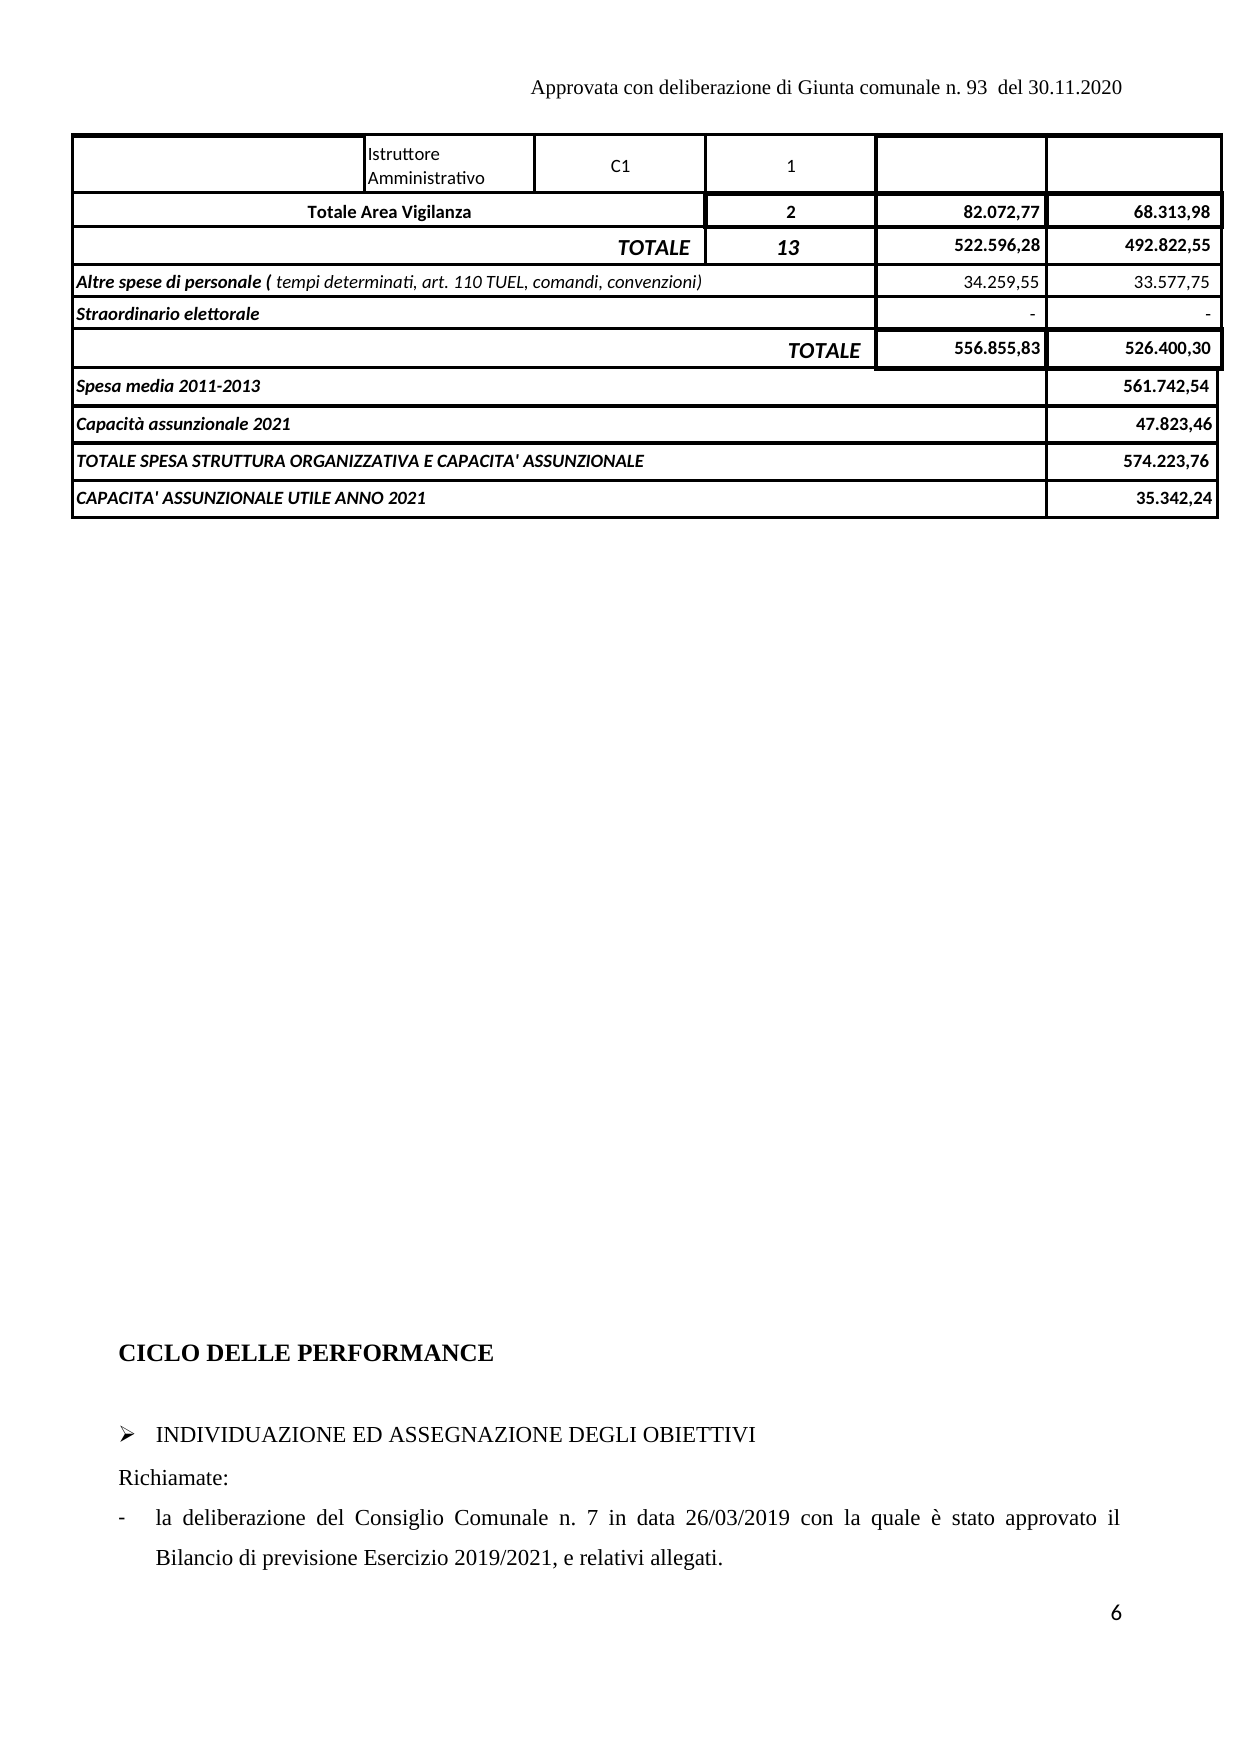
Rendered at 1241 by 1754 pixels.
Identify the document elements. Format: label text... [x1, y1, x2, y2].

table_cell TOTALE [74, 330, 874, 366]
table_cell Straordinario elettorale [74, 298, 874, 327]
table_cell [878, 138, 1045, 191]
table_cell 35.342,24 [1048, 482, 1216, 516]
table_cell TOTALE [74, 228, 704, 263]
table_cell CAPACITA' ASSUNZIONALE UTILE ANNO 2021 [74, 482, 1045, 516]
table_cell 526.400,30 [1049, 332, 1220, 366]
table_cell [74, 138, 363, 191]
table_cell 522.596,28 [878, 229, 1045, 263]
table_cell 34.259,55 [878, 266, 1045, 295]
table_cell 561.742,54 [1048, 371, 1216, 404]
table_cell C1 [536, 136, 704, 191]
table_cell Totale Area Vigilanza [74, 194, 703, 224]
table_cell 33.577,75 [1048, 266, 1220, 295]
text Richiamate: [118, 1464, 1122, 1490]
table_cell 1 [707, 136, 874, 191]
table_cell Capacità assunzionale 2021 [74, 408, 1045, 441]
table_cell 492.822,55 [1048, 229, 1220, 263]
table_cell 68.313,98 [1049, 196, 1220, 224]
table_cell TOTALE SPESA STRUTTURA ORGANIZZATIVA E CAPACITA' ASSUNZIONALE [74, 445, 1045, 478]
list INDIVIDUAZIONE ED ASSEGNAZIONE DEGLI OBIETTIVI [118, 1421, 1122, 1447]
table_cell 82.072,77 [878, 196, 1044, 224]
list la deliberazione del Consiglio Comunale n. 7 in data 26/03/2019 con la quale è stato approvato il Bilancio di previsione Esercizio 2019/2021, e relativi allegati. [118, 1503, 1122, 1571]
table_cell Altre spese di personale ( tempi determinati, art. 110 TUEL, comandi, convenzioni) [74, 266, 874, 295]
text CICLO DELLE PERFORMANCE [118, 1338, 1122, 1367]
table_cell Istruttore Amministrativo [366, 136, 533, 191]
table_cell 2 [708, 196, 874, 224]
table_cell 47.823,46 [1048, 408, 1216, 441]
table_cell Spesa media 2011-2013 [74, 369, 1045, 404]
table_cell [1048, 138, 1220, 191]
table_cell - [878, 298, 1045, 327]
table_cell - [1048, 298, 1220, 327]
table_cell 556.855,83 [878, 332, 1044, 366]
table_cell 13 [707, 229, 874, 263]
table_cell 574.223,76 [1048, 445, 1216, 478]
